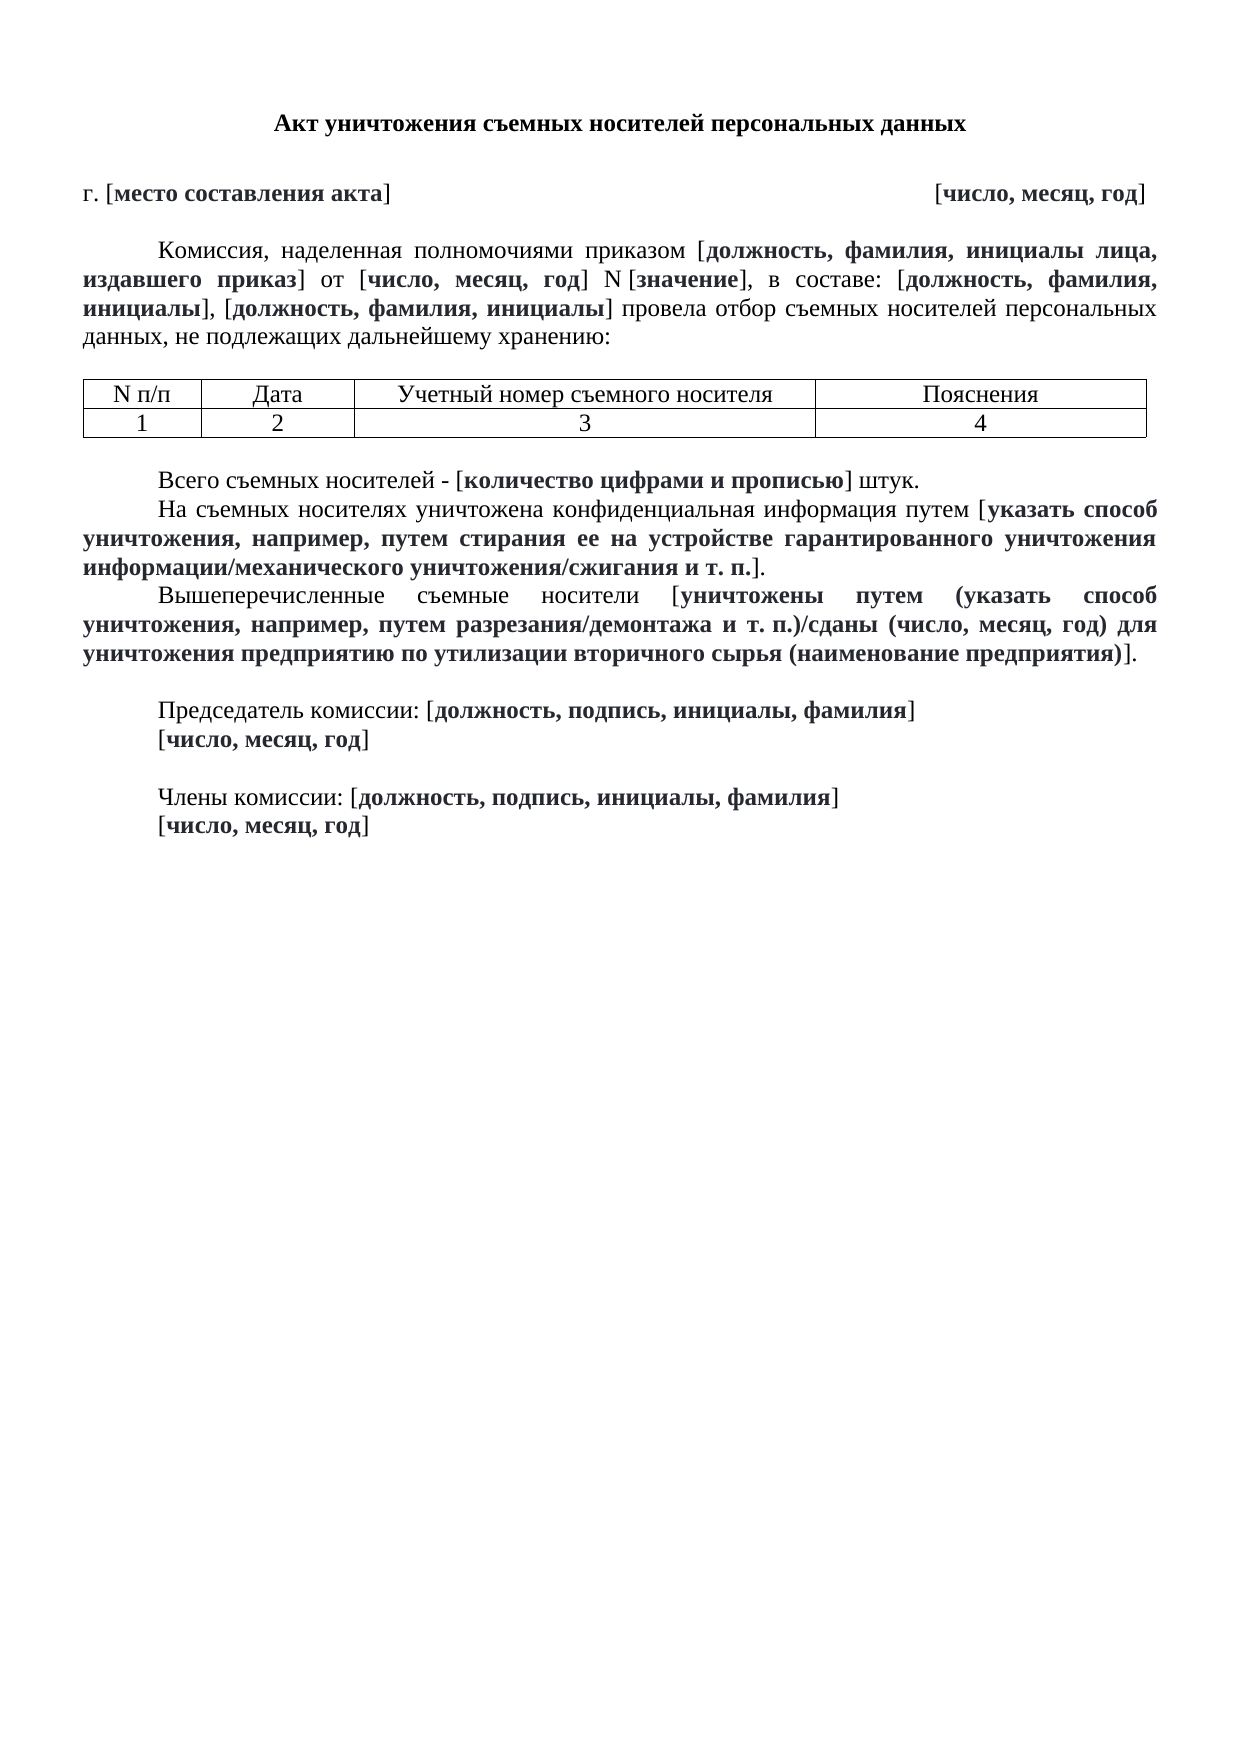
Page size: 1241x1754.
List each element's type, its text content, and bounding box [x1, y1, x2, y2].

text Члены комиссии: [должность, подпись, инициалы, фамилия] [83, 782, 1157, 811]
table_header Учетный номер съемного носителя [355, 380, 815, 408]
table_cell 3 [355, 409, 815, 437]
table_header Дата [202, 380, 354, 408]
table_header Пояснения [816, 380, 1146, 408]
table_cell 4 [816, 409, 1146, 437]
text Вышеперечисленные съемные носители [уничтожены путем (указать способ уничтожения, например, путем разрезания/демонтажа и т. п.)/сданы (число, месяц, год) для уничтожения предприятию по утилизации вторичного сырья (наименование предприятия)]. [83, 581, 1157, 667]
table_header г. [место составления акта] [83, 178, 791, 206]
text Всего съемных носителей - [количество цифрами и прописью] штук. [83, 466, 1157, 494]
text [число, месяц, год] [83, 724, 1157, 753]
table_header [число, месяц, год] [791, 178, 1146, 206]
table_cell 1 [84, 409, 201, 437]
text [число, месяц, год] [83, 811, 1157, 839]
text Председатель комиссии: [должность, подпись, инициалы, фамилия] [83, 696, 1157, 724]
text На съемных носителях уничтожена конфиденциальная информация путем [указать способ уничтожения, например, путем стирания ее на устройстве гарантированного уничтожения информации/механического уничтожения/сжигания и т. п.]. [83, 494, 1157, 581]
subtitle Акт уничтожения съемных носителей персональных данных [83, 108, 1157, 136]
table_cell 2 [202, 409, 354, 437]
table_header N п/п [84, 380, 201, 408]
text Комиссия, наделенная полномочиями приказом [должность, фамилия, инициалы лица, издавшего приказ] от [число, месяц, год] N [значение], в составе: [должность, фамилия, инициалы], [должность, фамилия, инициалы] провела отбор съемных носителей персональных данных, не подлежащих дальнейшему хранению: [83, 235, 1157, 350]
